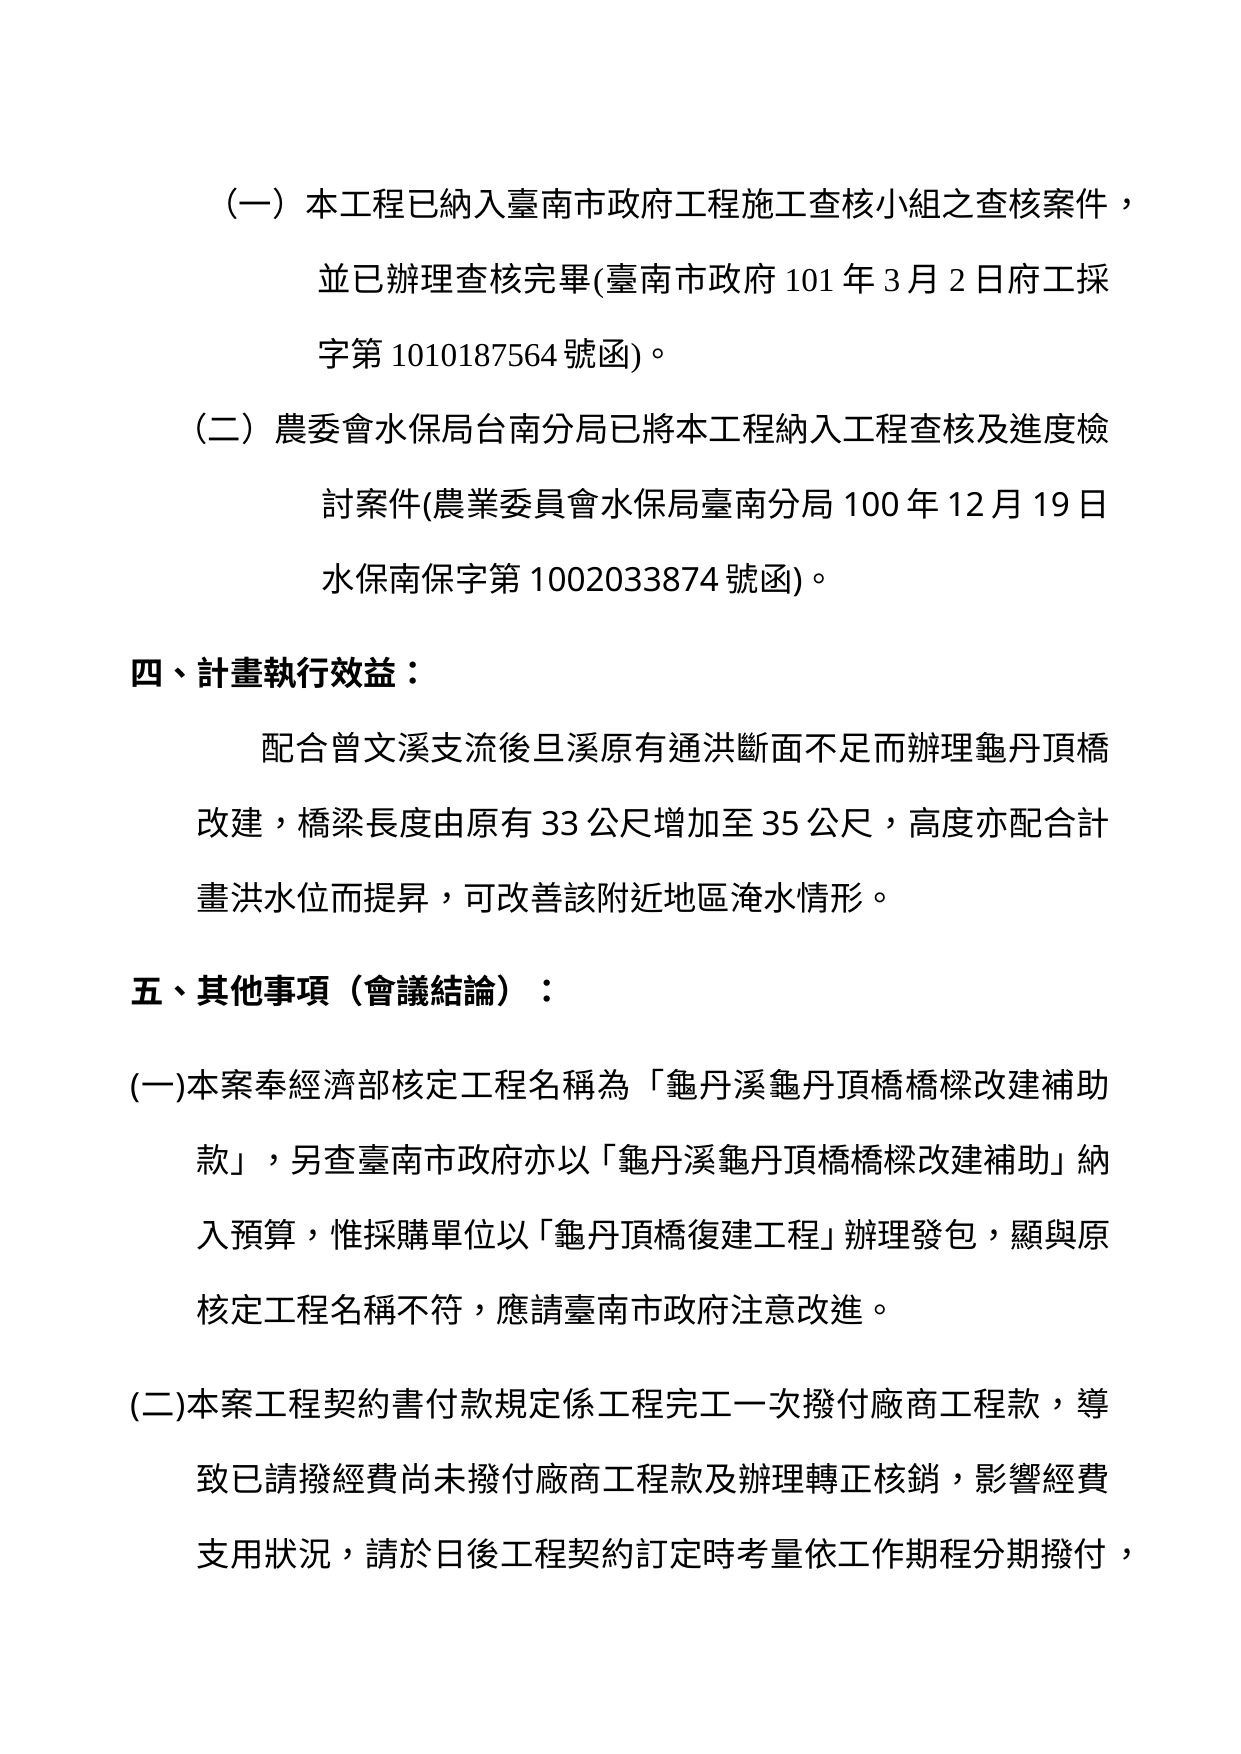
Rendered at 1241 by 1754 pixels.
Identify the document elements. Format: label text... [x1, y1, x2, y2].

text 配合曾文溪支流後旦溪原有通洪斷面不足而辦理龜丹頂橋改建，橋梁長度由原有33公尺增加至35公尺，高度亦配合計畫洪水位而提昇，可改善該附近地區淹水情形。 [196, 708, 1110, 933]
text （二）農委會水保局台南分局已將本工程納入工程查核及進度檢討案件(農業委員會水保局臺南分局100年12月19日水保南保字第1002033874號函)。 [130, 389, 1110, 614]
text 五、其他事項（會議結論）： [130, 952, 1110, 1027]
text （一）本工程已納入臺南市政府工程施工查核小組之查核案件，並已辦理查核完畢(臺南市政府101年3月2日府工採字第1010187564號函)。 [205, 164, 1110, 389]
text 四、計畫執行效益： [130, 633, 1110, 708]
text (二)本案工程契約書付款規定係工程完工一次撥付廠商工程款，導致已請撥經費尚未撥付廠商工程款及辦理轉正核銷，影響經費支用狀況，請於日後工程契約訂定時考量依工作期程分期撥付，以符合實際執行情形。 [130, 1364, 1110, 1589]
text (一)本案奉經濟部核定工程名稱為「龜丹溪龜丹頂橋橋樑改建補助款」，另查臺南市政府亦以「龜丹溪龜丹頂橋橋樑改建補助」納入預算，惟採購單位以「龜丹頂橋復建工程」辦理發包，顯與原核定工程名稱不符，應請臺南市政府注意改進。 [130, 1046, 1110, 1346]
